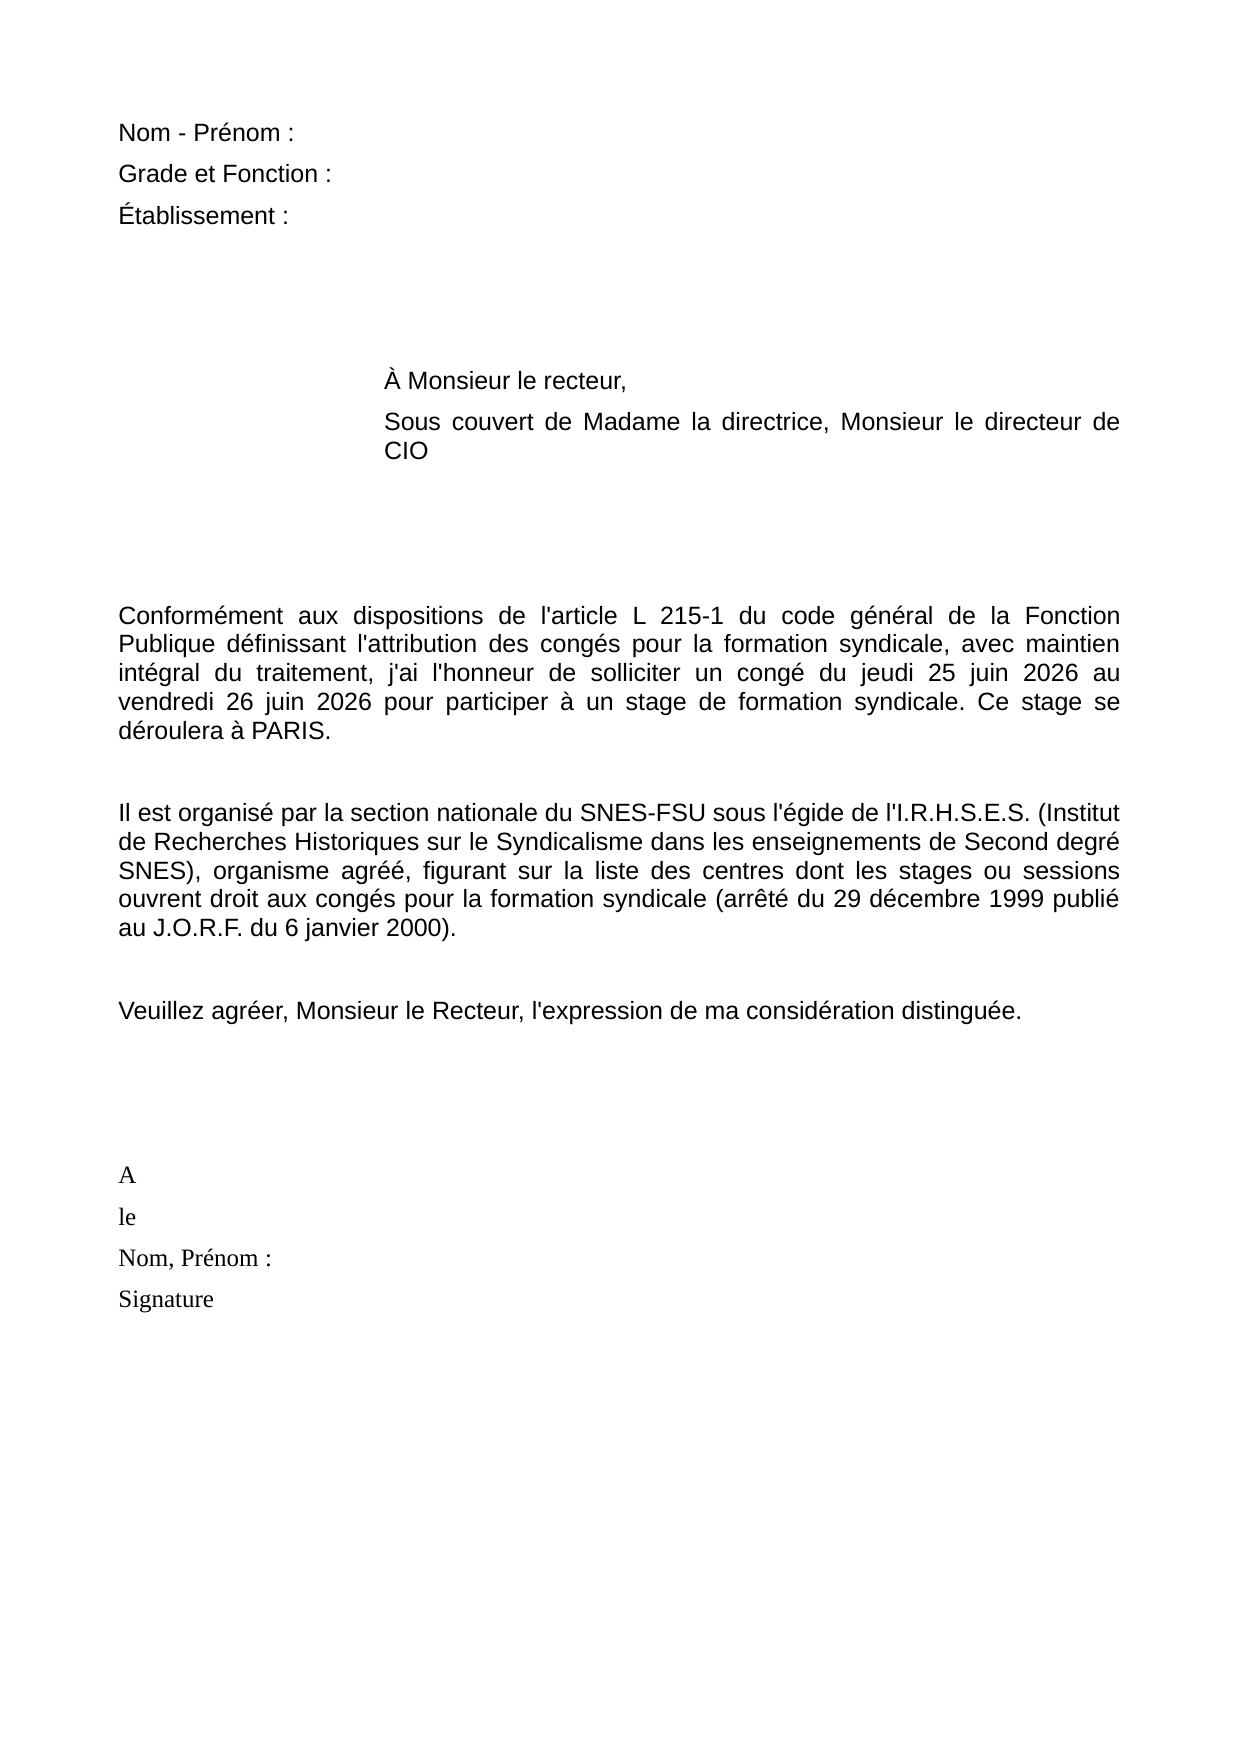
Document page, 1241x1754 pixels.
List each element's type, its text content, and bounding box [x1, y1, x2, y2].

text Nom - Prénom : [118, 118, 1122, 147]
text Veuillez agréer, Monsieur le Recteur, l'expression de ma considération distinguée. [118, 996, 1122, 1024]
text Nom, Prénom : [118, 1243, 1122, 1272]
text A [118, 1161, 1122, 1189]
text Sous couvert de Madame la directrice, Monsieur le directeur de CIO [384, 407, 1122, 464]
text Grade et Fonction : [118, 159, 1122, 188]
text le [118, 1202, 1122, 1231]
text Conformément aux dispositions de l'article L 215-1 du code général de la Fonction Publique définissant l'attribution des congés pour la formation syndicale, avec maintien intégral du traitement, j'ai l'honneur de solliciter un congé du jeudi 25 juin 2026 au vendredi 26 juin 2026 pour participer à un stage de formation syndicale. Ce stage se déroulera à PARIS. [118, 601, 1122, 744]
text Établissement : [118, 201, 1122, 229]
text Il est organisé par la section nationale du SNES-FSU sous l'égide de l'I.R.H.S.E.S. (Institut de Recherches Historiques sur le Syndicalisme dans les enseignements de Second degré SNES), organisme agréé, figurant sur la liste des centres dont les stages ou sessions ouvrent droit aux congés pour la formation syndicale (arrêté du 29 décembre 1999 publié au J.O.R.F. du 6 janvier 2000). [118, 798, 1122, 942]
text Signature [118, 1284, 1122, 1313]
text À Monsieur le recteur, [384, 366, 1122, 394]
